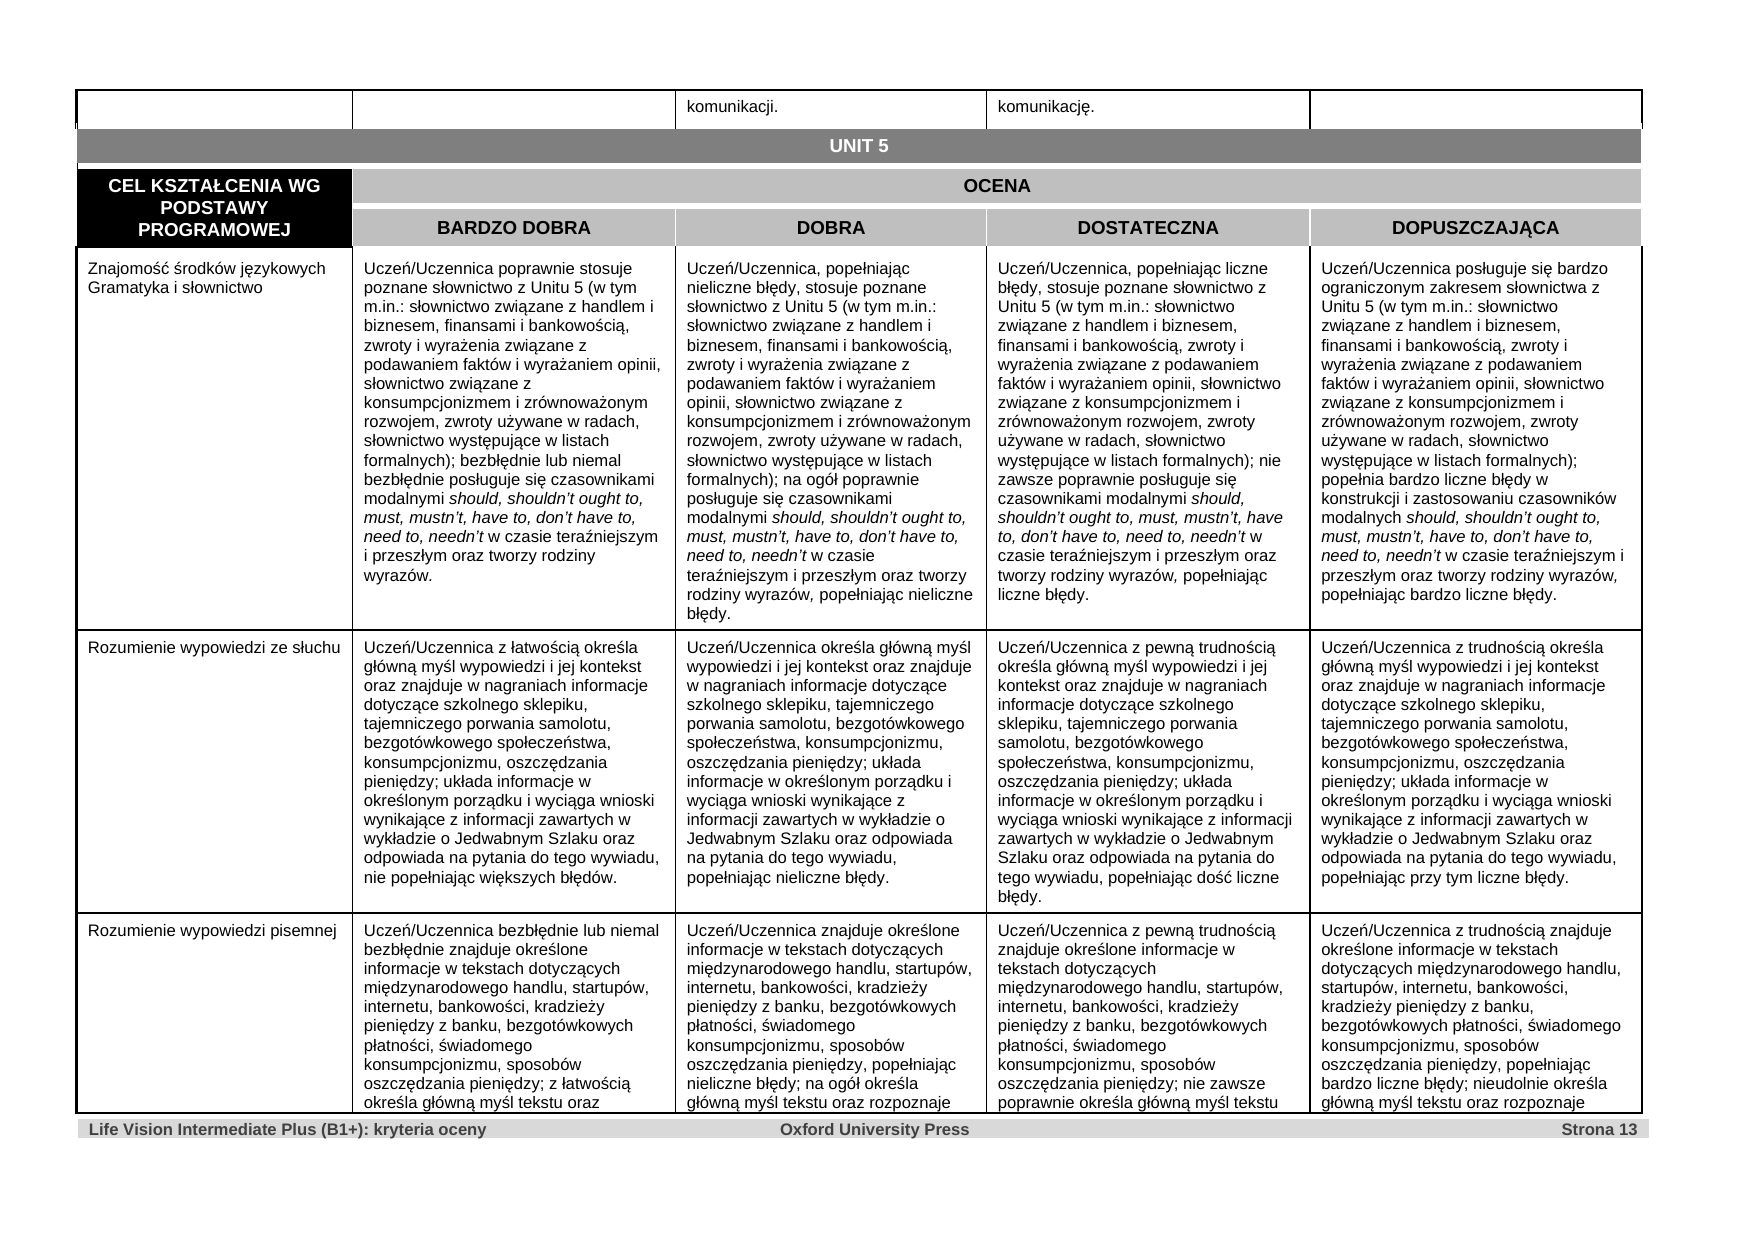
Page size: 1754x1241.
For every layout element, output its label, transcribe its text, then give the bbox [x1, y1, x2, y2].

table_cell Uczeń/Uczennica z pewną trudnością określa główną myśl wypowiedzi i jej kontekst oraz znajduje w nagraniach informacje dotyczące szkolnego sklepiku, tajemniczego porwania samolotu, bezgotówkowego społeczeństwa, konsumpcjonizmu, oszczędzania pieniędzy; układa informacje w określonym porządku i wyciąga wnioski wynikające z informacji zawartych w wykładzie o Jedwabnym Szlaku oraz odpowiada na pytania do tego wywiadu, popełniając dość liczne błędy. [987, 631, 1309, 912]
table_cell Uczeń/Uczennica poprawnie stosuje poznane słownictwo z Unitu 5 (w tym m.in.: słownictwo związane z handlem i biznesem, finansami i bankowością, zwroty i wyrażenia związane z podawaniem faktów i wyrażaniem opinii, słownictwo związane z konsumpcjonizmem i zrównoważonym rozwojem, zwroty używane w radach, słownictwo występujące w listach formalnych); bezbłędnie lub niemal bezbłędnie posługuje się czasownikami modalnymi should, shouldn’t ought to, must, mustn’t, have to, don’t have to, need to, needn’t w czasie teraźniejszym i przeszłym oraz tworzy rodziny wyrazów. [353, 253, 675, 629]
table_cell Uczeń/Uczennica z łatwością określa główną myśl wypowiedzi i jej kontekst oraz znajduje w nagraniach informacje dotyczące szkolnego sklepiku, tajemniczego porwania samolotu, bezgotówkowego społeczeństwa, konsumpcjonizmu, oszczędzania pieniędzy; układa informacje w określonym porządku i wyciąga wnioski wynikające z informacji zawartych w wykładzie o Jedwabnym Szlaku oraz odpowiada na pytania do tego wywiadu, nie popełniając większych błędów. [353, 631, 675, 912]
table_cell DOSTATECZNA [987, 209, 1309, 246]
table_cell OCENA [353, 169, 1641, 203]
table_cell [1642, 123, 1652, 163]
table_cell Uczeń/Uczennica z trudnością znajduje określone informacje w tekstach dotyczących międzynarodowego handlu, startupów, internetu, bankowości, kradzieży pieniędzy z banku, bezgotówkowych płatności, świadomego konsumpcjonizmu, sposobów oszczędzania pieniędzy, popełniając bardzo liczne błędy; nieudolnie określa główną myśl tekstu oraz rozpoznaje [1311, 914, 1641, 1112]
table_cell Rozumienie wypowiedzi pisemnej [78, 914, 352, 1112]
table_cell [1642, 163, 1652, 203]
table_cell Uczeń/Uczennica określa główną myśl wypowiedzi i jej kontekst oraz znajduje w nagraniach informacje dotyczące szkolnego sklepiku, tajemniczego porwania samolotu, bezgotówkowego społeczeństwa, konsumpcjonizmu, oszczędzania pieniędzy; układa informacje w określonym porządku i wyciąga wnioski wynikające z informacji zawartych w wykładzie o Jedwabnym Szlaku oraz odpowiada na pytania do tego wywiadu, popełniając nieliczne błędy. [676, 631, 986, 912]
table_cell Uczeń/Uczennica, popełniając liczne błędy, stosuje poznane słownictwo z Unitu 5 (w tym m.in.: słownictwo związane z handlem i biznesem, finansami i bankowością, zwroty i wyrażenia związane z podawaniem faktów i wyrażaniem opinii, słownictwo związane z konsumpcjonizmem i zrównoważonym rozwojem, zwroty używane w radach, słownictwo występujące w listach formalnych); nie zawsze poprawnie posługuje się czasownikami modalnymi should, shouldn’t ought to, must, mustn’t, have to, don’t have to, need to, needn’t w czasie teraźniejszym i przeszłym oraz tworzy rodziny wyrazów, popełniając liczne błędy. [987, 253, 1309, 629]
table_cell [1646, 629, 1652, 912]
table_cell [1646, 89, 1652, 122]
table_cell DOBRA [676, 209, 986, 246]
table_cell komunikacji. [676, 91, 986, 122]
table_cell Uczeń/Uczennica bezbłędnie lub niemal bezbłędnie znajduje określone informacje w tekstach dotyczących międzynarodowego handlu, startupów, internetu, bankowości, kradzieży pieniędzy z banku, bezgotówkowych płatności, świadomego konsumpcjonizmu, sposobów oszczędzania pieniędzy; z łatwością określa główną myśl tekstu oraz [353, 914, 675, 1112]
table_cell [1646, 912, 1652, 1112]
table_cell BARDZO DOBRA [353, 209, 675, 246]
table_cell Uczeń/Uczennica, popełniając nieliczne błędy, stosuje poznane słownictwo z Unitu 5 (w tym m.in.: słownictwo związane z handlem i biznesem, finansami i bankowością, zwroty i wyrażenia związane z podawaniem faktów i wyrażaniem opinii, słownictwo związane z konsumpcjonizmem i zrównoważonym rozwojem, zwroty używane w radach, słownictwo występujące w listach formalnych); na ogół poprawnie posługuje się czasownikami modalnymi should, shouldn’t ought to, must, mustn’t, have to, don’t have to, need to, needn’t w czasie teraźniejszym i przeszłym oraz tworzy rodziny wyrazów, popełniając nieliczne błędy. [676, 253, 986, 629]
table_cell Rozumienie wypowiedzi ze słuchu [78, 631, 352, 912]
table_cell [1642, 203, 1652, 246]
table_cell Uczeń/Uczennica z trudnością określa główną myśl wypowiedzi i jej kontekst oraz znajduje w nagraniach informacje dotyczące szkolnego sklepiku, tajemniczego porwania samolotu, bezgotówkowego społeczeństwa, konsumpcjonizmu, oszczędzania pieniędzy; układa informacje w określonym porządku i wyciąga wnioski wynikające z informacji zawartych w wykładzie o Jedwabnym Szlaku oraz odpowiada na pytania do tego wywiadu, popełniając przy tym liczne błędy. [1311, 631, 1641, 912]
table_cell komunikację. [987, 91, 1309, 122]
table_cell [1311, 91, 1641, 122]
table_cell Uczeń/Uczennica posługuje się bardzo ograniczonym zakresem słownictwa z Unitu 5 (w tym m.in.: słownictwo związane z handlem i biznesem, finansami i bankowością, zwroty i wyrażenia związane z podawaniem faktów i wyrażaniem opinii, słownictwo związane z konsumpcjonizmem i zrównoważonym rozwojem, zwroty używane w radach, słownictwo występujące w listach formalnych); popełnia bardzo liczne błędy w konstrukcji i zastosowaniu czasowników modalnych should, shouldn’t ought to, must, mustn’t, have to, don’t have to, need to, needn’t w czasie teraźniejszym i przeszłym oraz tworzy rodziny wyrazów, popełniając bardzo liczne błędy. [1311, 253, 1641, 629]
table_cell [353, 91, 675, 122]
table_cell UNIT 5 [77, 129, 1641, 163]
table_cell [1646, 246, 1652, 629]
table_cell Znajomość środków językowych Gramatyka i słownictwo [78, 248, 352, 629]
table_cell CEL KSZTAŁCENIA WG PODSTAWY PROGRAMOWEJ [77, 164, 352, 246]
table_cell [78, 91, 352, 122]
table_cell Uczeń/Uczennica z pewną trudnością znajduje określone informacje w tekstach dotyczących międzynarodowego handlu, startupów, internetu, bankowości, kradzieży pieniędzy z banku, bezgotówkowych płatności, świadomego konsumpcjonizmu, sposobów oszczędzania pieniędzy; nie zawsze poprawnie określa główną myśl tekstu [987, 914, 1309, 1112]
table_cell Uczeń/Uczennica znajduje określone informacje w tekstach dotyczących międzynarodowego handlu, startupów, internetu, bankowości, kradzieży pieniędzy z banku, bezgotówkowych płatności, świadomego konsumpcjonizmu, sposobów oszczędzania pieniędzy, popełniając nieliczne błędy; na ogół określa główną myśl tekstu oraz rozpoznaje [676, 914, 986, 1112]
table_cell DOPUSZCZAJĄCA [1311, 209, 1641, 246]
